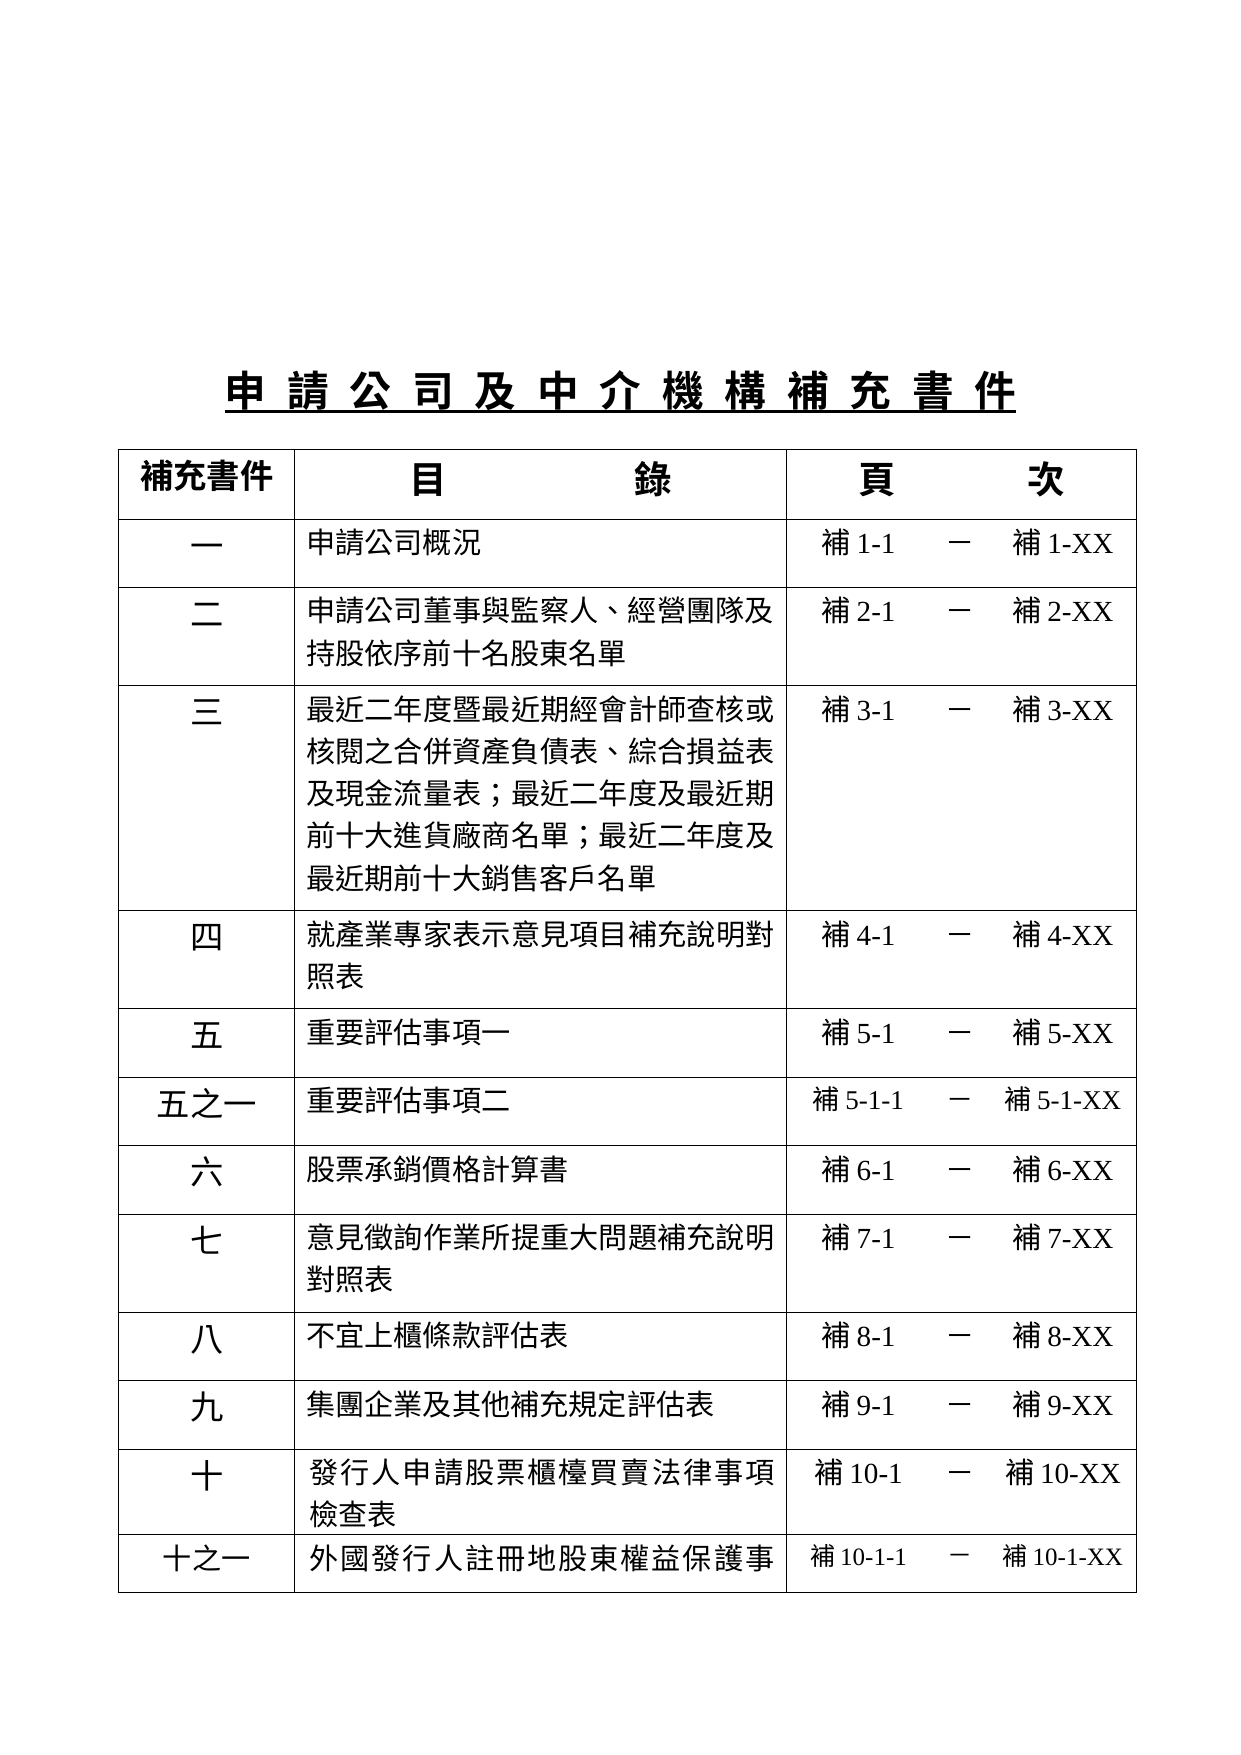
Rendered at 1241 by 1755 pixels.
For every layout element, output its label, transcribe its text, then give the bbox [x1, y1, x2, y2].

table_cell 補1-1 [787, 520, 930, 587]
table_cell 發行人申請股票櫃檯買賣法律事項檢查表 [295, 1450, 786, 1534]
table_cell － [930, 1535, 989, 1592]
table_cell － [930, 1146, 989, 1213]
table_cell 補8-XX [989, 1313, 1136, 1380]
table_cell 補2-1 [787, 588, 930, 685]
table_cell 補9-1 [787, 1381, 930, 1448]
table_header 頁 次 [787, 450, 1136, 518]
table_cell 七 [119, 1215, 294, 1312]
table_cell 重要評估事項一 [295, 1009, 786, 1077]
table_cell 一 [119, 520, 294, 587]
table_cell 申請公司概況 [295, 520, 786, 587]
table_cell 補9-XX [989, 1381, 1136, 1448]
table_cell 五之一 [119, 1078, 294, 1145]
table_cell － [930, 588, 989, 685]
table_cell 重要評估事項二 [295, 1078, 786, 1145]
table_cell 補3-1 [787, 686, 930, 910]
table_cell 補5-XX [989, 1009, 1136, 1077]
table_cell － [930, 1078, 989, 1145]
table_cell 補7-XX [989, 1215, 1136, 1312]
table_cell － [930, 1215, 989, 1312]
table_cell 二 [119, 588, 294, 685]
table_cell － [930, 686, 989, 910]
table_cell 股票承銷價格計算書 [295, 1146, 786, 1213]
table_cell 十之一 [119, 1535, 294, 1592]
table_cell － [930, 1009, 989, 1077]
table_cell － [930, 520, 989, 587]
table_cell 補8-1 [787, 1313, 930, 1380]
table_cell 八 [119, 1313, 294, 1380]
table_cell 補10-1 [787, 1450, 930, 1534]
table_cell 補5-1 [787, 1009, 930, 1077]
table_cell 六 [119, 1146, 294, 1213]
table_cell － [930, 1450, 989, 1534]
table_cell 集團企業及其他補充規定評估表 [295, 1381, 786, 1448]
table_cell 補7-1 [787, 1215, 930, 1312]
table_cell 補6-1 [787, 1146, 930, 1213]
table_cell 四 [119, 911, 294, 1008]
table_cell 補10-XX [989, 1450, 1136, 1534]
table_header 目 錄 [295, 450, 786, 518]
table_cell － [930, 911, 989, 1008]
table_cell 三 [119, 686, 294, 910]
table_cell 補10-1-XX [989, 1535, 1136, 1592]
table_header 補充書件 [119, 450, 294, 518]
table_cell 補4-XX [989, 911, 1136, 1008]
table_cell 補4-1 [787, 911, 930, 1008]
table_cell 就產業專家表示意見項目補充說明對照表 [295, 911, 786, 1008]
table_cell 不宜上櫃條款評估表 [295, 1313, 786, 1380]
table_cell 補5-1-XX [989, 1078, 1136, 1145]
table_cell 最近二年度暨最近期經會計師查核或核閱之合併資產負債表、綜合損益表及現金流量表；最近二年度及最近期前十大進貨廠商名單；最近二年度及最近期前十大銷售客戶名單 [295, 686, 786, 910]
table_cell 補1-XX [989, 520, 1136, 587]
table_cell 外國發行人註冊地股東權益保護事 [295, 1535, 786, 1592]
table_cell 補5-1-1 [787, 1078, 930, 1145]
text 申 請 公 司 及 中 介 機 構 補 充 書 件 [118, 358, 1122, 419]
table_cell 補3-XX [989, 686, 1136, 910]
table_cell 十 [119, 1450, 294, 1534]
table_cell 五 [119, 1009, 294, 1077]
table_cell 補10-1-1 [787, 1535, 930, 1592]
table_cell 申請公司董事與監察人、經營團隊及持股依序前十名股東名單 [295, 588, 786, 685]
table_cell － [930, 1381, 989, 1448]
table_cell 補6-XX [989, 1146, 1136, 1213]
table_cell 意見徵詢作業所提重大問題補充說明對照表 [295, 1215, 786, 1312]
table_cell 九 [119, 1381, 294, 1448]
table_cell － [930, 1313, 989, 1380]
table_cell 補2-XX [989, 588, 1136, 685]
